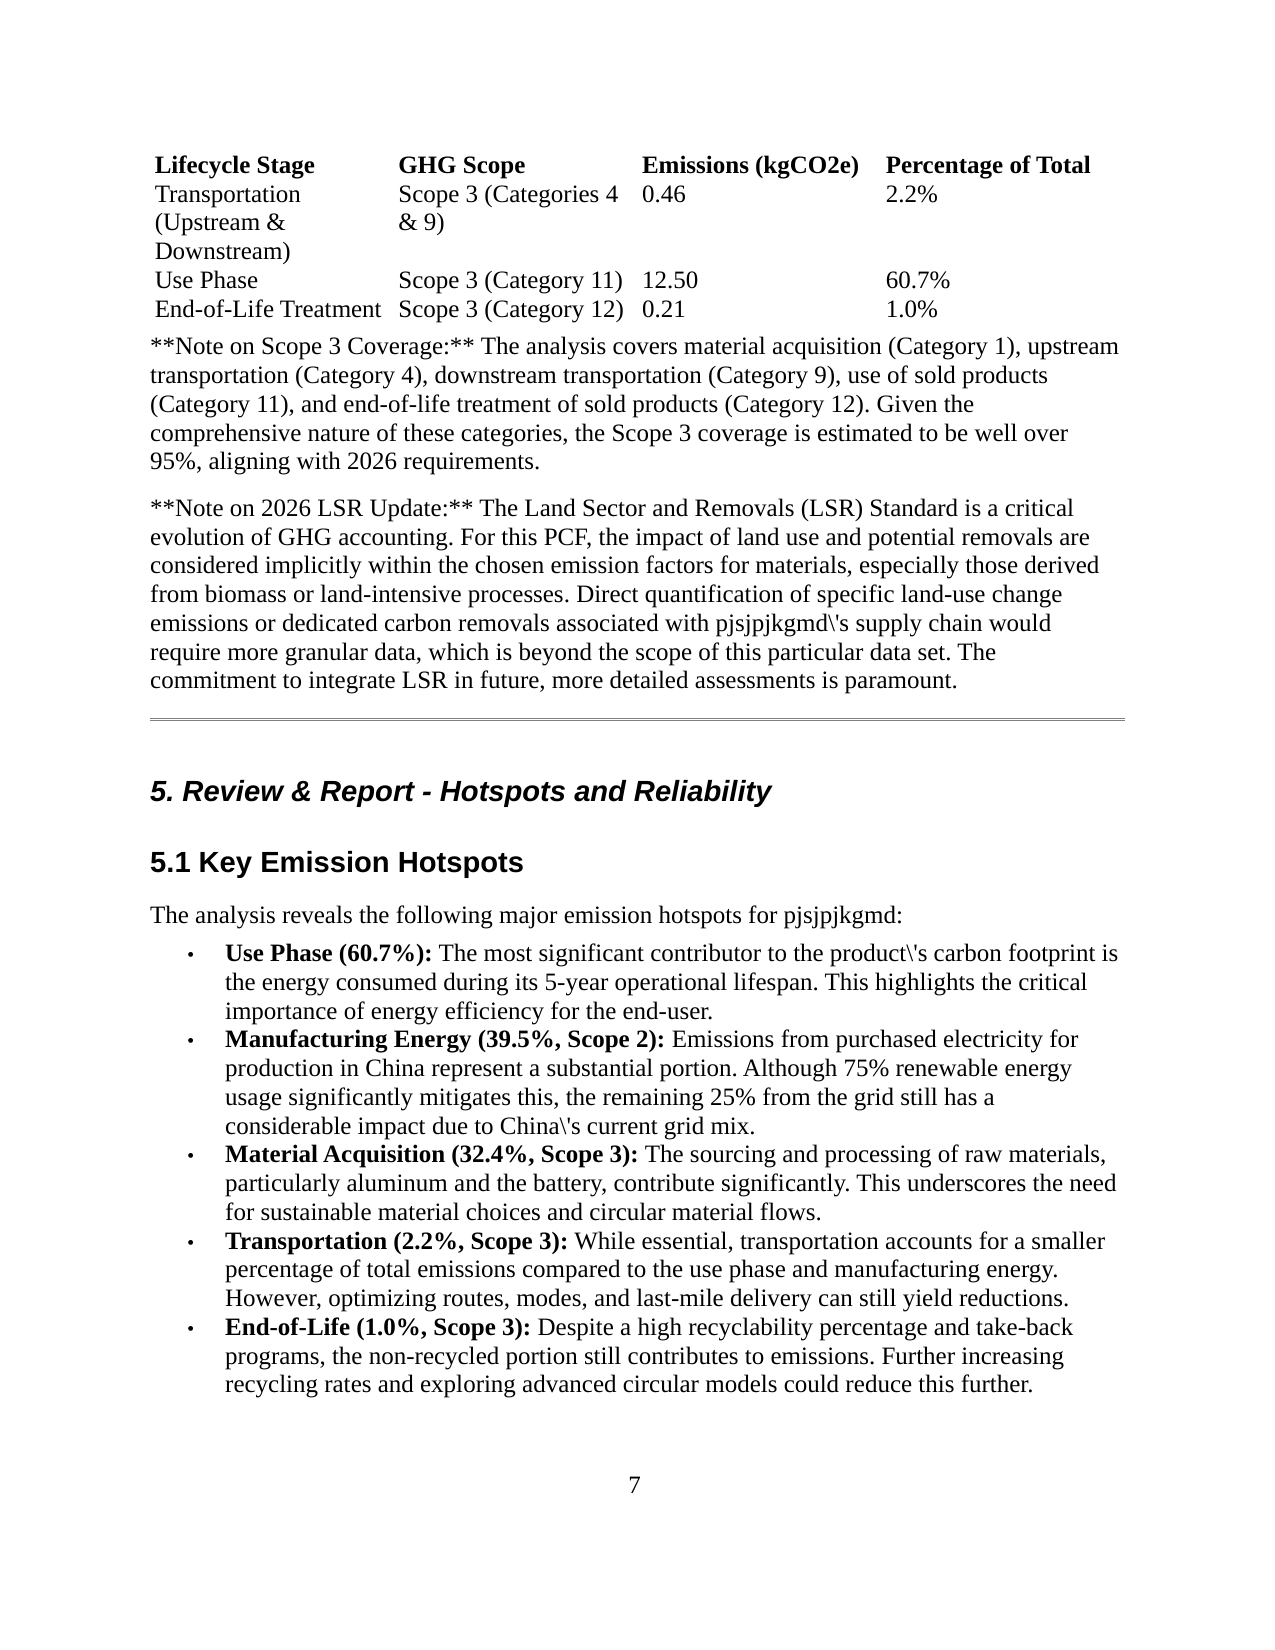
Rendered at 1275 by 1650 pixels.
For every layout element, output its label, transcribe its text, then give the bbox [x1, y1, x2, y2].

table_header Emissions (kgCO2e) [638, 150, 881, 179]
text **Note on 2026 LSR Update:** The Land Sector and Removals (LSR) Standard is a critical evolution of GHG accounting. For this PCF, the impact of land use and potential removals are considered implicitly within the chosen emission factors for materials, especially those derived from biomass or land-intensive processes. Direct quantification of specific land-use change emissions or dedicated carbon removals associated with pjsjpjkgmd\'s supply chain would require more granular data, which is beyond the scope of this particular data set. The commitment to integrate LSR in future, more detailed assessments is paramount. [150, 493, 1125, 694]
list Transportation (2.2%, Scope 3): While essential, transportation accounts for a smaller percentage of total emissions compared to the use phase and manufacturing energy. However, optimizing routes, modes, and last-mile delivery can still yield reductions. [187, 1226, 1125, 1312]
table_header GHG Scope [394, 150, 637, 179]
table_cell Scope 3 (Category 11) [394, 265, 637, 294]
table_cell Scope 3 (Category 12) [394, 294, 637, 322]
subtitle 5. Review & Report - Hotspots and Reliability [150, 774, 1125, 808]
table_cell 12.50 [638, 265, 881, 294]
table_cell 1.0% [881, 294, 1125, 322]
table_cell 2.2% [881, 179, 1125, 265]
list End-of-Life (1.0%, Scope 3): Despite a high recyclability percentage and take-back programs, the non-recycled portion still contributes to emissions. Further increasing recycling rates and exploring advanced circular models could reduce this further. [187, 1312, 1125, 1398]
subtitle 5.1 Key Emission Hotspots [150, 846, 1125, 879]
table_cell Transportation (Upstream & Downstream) [150, 179, 394, 265]
table_cell Use Phase [150, 265, 394, 294]
table_cell 0.21 [638, 294, 881, 322]
table_cell End-of-Life Treatment [150, 294, 394, 322]
list Use Phase (60.7%): The most significant contributor to the product\'s carbon footprint is the energy consumed during its 5-year operational lifespan. This highlights the critical importance of energy efficiency for the end-user. [187, 938, 1125, 1024]
table_cell 0.46 [638, 179, 881, 265]
text **Note on Scope 3 Coverage:** The analysis covers material acquisition (Category 1), upstream transportation (Category 4), downstream transportation (Category 9), use of sold products (Category 11), and end-of-life treatment of sold products (Category 12). Given the comprehensive nature of these categories, the Scope 3 coverage is estimated to be well over 95%, aligning with 2026 requirements. [150, 331, 1125, 475]
table_header Percentage of Total [881, 150, 1125, 179]
list Manufacturing Energy (39.5%, Scope 2): Emissions from purchased electricity for production in China represent a substantial portion. Although 75% renewable energy usage significantly mitigates this, the remaining 25% from the grid still has a considerable impact due to China\'s current grid mix. [187, 1024, 1125, 1139]
table_header Lifecycle Stage [150, 150, 394, 179]
text The analysis reveals the following major emission hotspots for pjsjpjkgmd: [150, 901, 1125, 929]
table_cell 60.7% [881, 265, 1125, 294]
table_cell Scope 3 (Categories 4 & 9) [394, 179, 637, 265]
list Material Acquisition (32.4%, Scope 3): The sourcing and processing of raw materials, particularly aluminum and the battery, contribute significantly. This underscores the need for sustainable material choices and circular material flows. [187, 1139, 1125, 1226]
